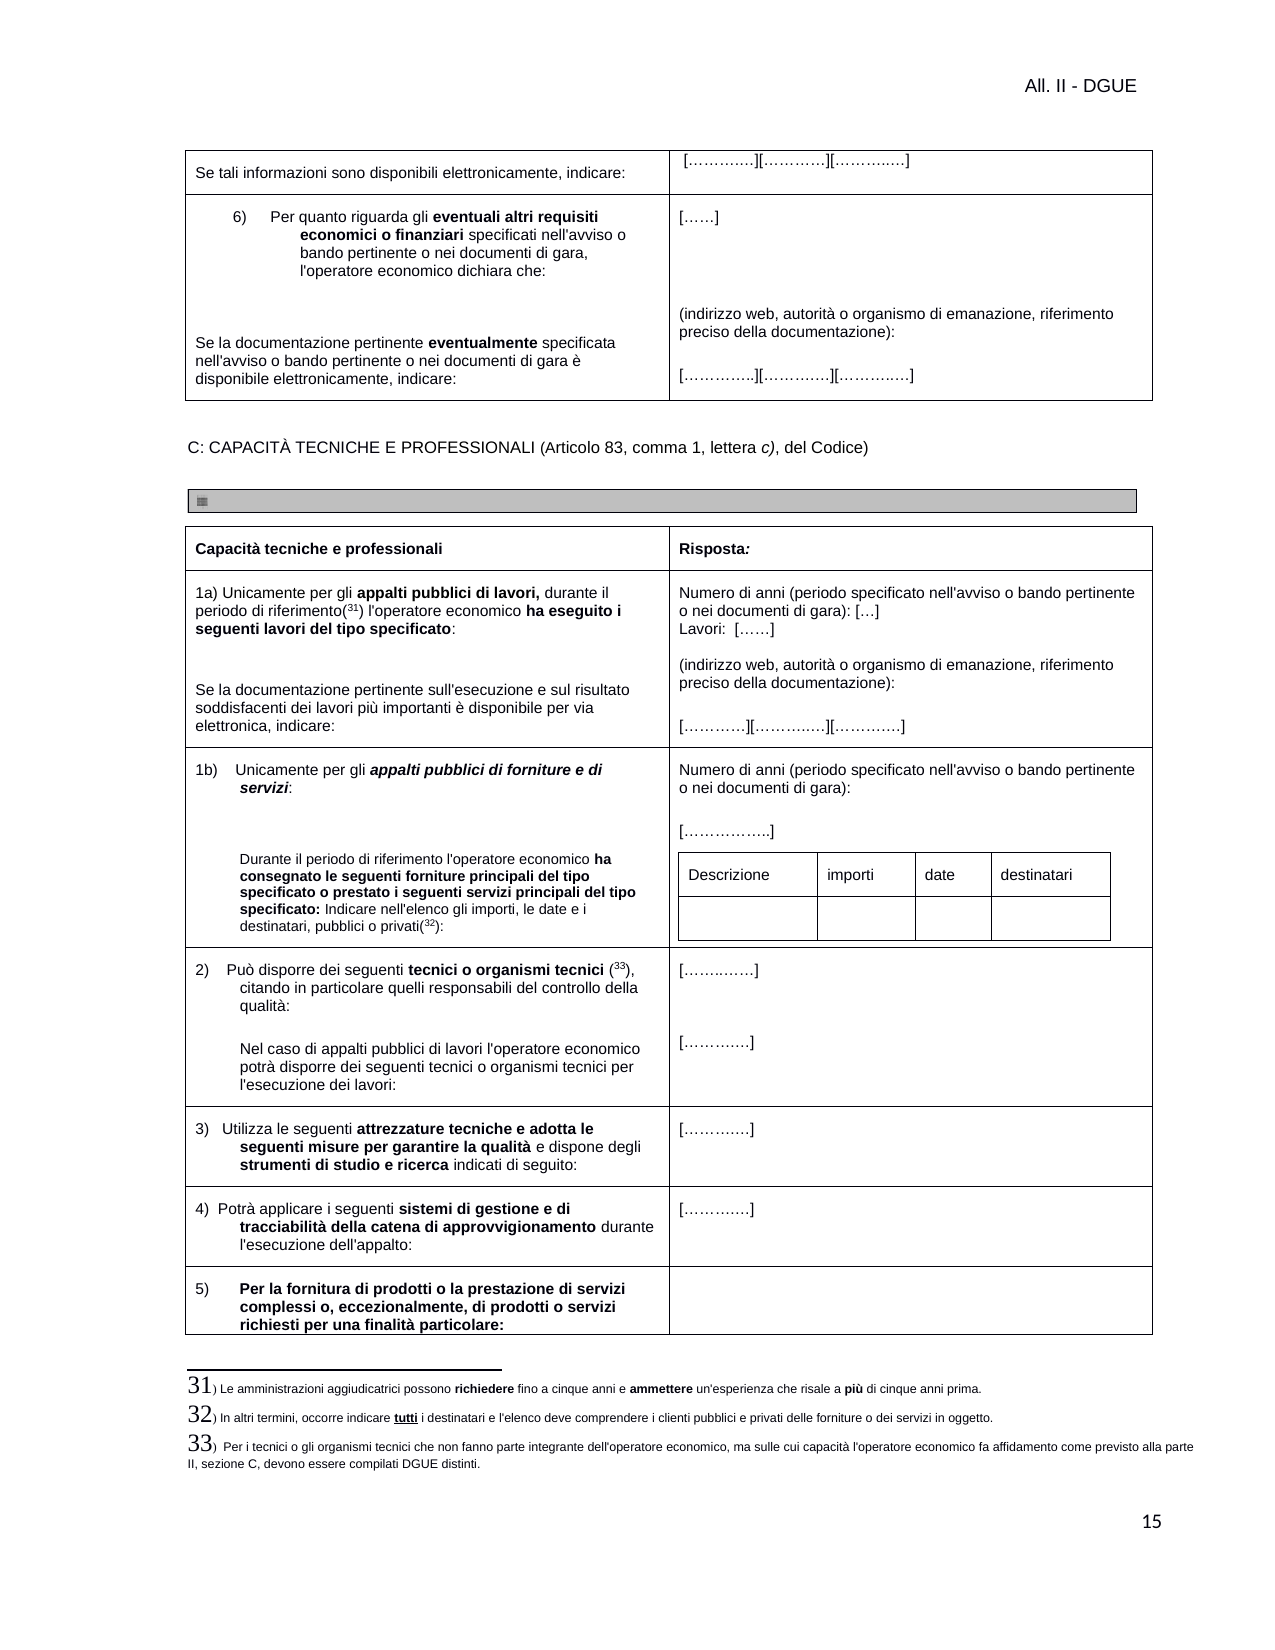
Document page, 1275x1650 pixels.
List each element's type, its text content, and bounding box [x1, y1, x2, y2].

table_cell 4) Potrà applicare i seguenti sistemi di gestione e di tracciabilità della catena di approvvigionamento durante l'esecuzione dell'appalto: [186, 1187, 669, 1266]
table_header Risposta: [670, 527, 1152, 570]
table_cell Numero di anni (periodo specificato nell'avviso o bando pertinente o nei documenti di gara): […] Lavori: [……] (indirizzo web, autorità o organismo di emanazione, riferimento preciso della documentazione): […………][………..…][……….…] [670, 571, 1152, 747]
table_header importi [818, 853, 915, 896]
table_cell [……….…] [670, 1107, 1152, 1186]
table_cell [……….…] [670, 1187, 1152, 1266]
table_cell [……] (indirizzo web, autorità o organismo di emanazione, riferimento preciso della documentazione): […………..][……….…][………..…] [670, 195, 1152, 400]
table_cell Per quanto riguarda gli eventuali altri requisiti economici o finanziari specificati nell'avviso o bando pertinente o nei documenti di gara, l'operatore economico dichiara che: Se la documentazione pertinente eventualmente specificata nell'avviso o bando pertinente o nei documenti di gara è disponibile elettronicamente, indicare: [186, 195, 669, 400]
table_header Descrizione [679, 853, 817, 896]
table_cell [992, 897, 1110, 940]
table_cell [818, 897, 915, 940]
table_header Capacità tecniche e professionali [186, 527, 669, 570]
table_cell Se tali informazioni sono disponibili elettronicamente, indicare: [186, 151, 669, 194]
table_cell 1a) Unicamente per gli appalti pubblici di lavori, durante il periodo di riferimento() l'operatore economico ha eseguito i seguenti lavori del tipo specificato: Se la documentazione pertinente sull'esecuzione e sul risultato soddisfacenti dei lavori più importanti è disponibile per via elettronica, indicare: [186, 571, 669, 747]
table_cell 1b) Unicamente per gli appalti pubblici di forniture e di servizi: Durante il periodo di riferimento l'operatore economico ha consegnato le seguenti forniture principali del tipo specificato o prestato i seguenti servizi principali del tipo specificato: Indicare nell'elenco gli importi, le date e i destinatari, pubblici o privati(): [186, 748, 669, 947]
text Tale Sezione è da compilare solo se le informazioni sono state richieste espressamente dall’amministrazione aggiudicatrice o dall’ente aggiudicatore nell’avviso o bando pertinente o nei documenti di gara. [189, 490, 1136, 512]
table_header destinatari [992, 853, 1110, 896]
table_cell [916, 897, 991, 940]
table_cell 2) Può disporre dei seguenti tecnici o organismi tecnici (), citando in particolare quelli responsabili del controllo della qualità: Nel caso di appalti pubblici di lavori l'operatore economico potrà disporre dei seguenti tecnici o organismi tecnici per l'esecuzione dei lavori: [186, 948, 669, 1106]
table_cell 5) Per la fornitura di prodotti o la prestazione di servizi complessi o, eccezionalmente, di prodotti o servizi richiesti per una finalità particolare: [186, 1267, 669, 1334]
table_cell [……..……] [……….…] [670, 948, 1152, 1106]
table_header date [916, 853, 991, 896]
table_cell 3) Utilizza le seguenti attrezzature tecniche e adotta le seguenti misure per garantire la qualità e dispone degli strumenti di studio e ricerca indicati di seguito: [186, 1107, 669, 1186]
table_cell Numero di anni (periodo specificato nell'avviso o bando pertinente o nei documenti di gara): [……………..] [670, 748, 1152, 947]
table_cell [670, 1267, 1152, 1334]
table_cell [……….…][…………][………..…] [670, 151, 1152, 194]
table_cell [679, 897, 817, 940]
title C: Capacità tecniche e professionali (Articolo 83, comma 1, lettera c), del Codice) [187, 438, 1137, 457]
